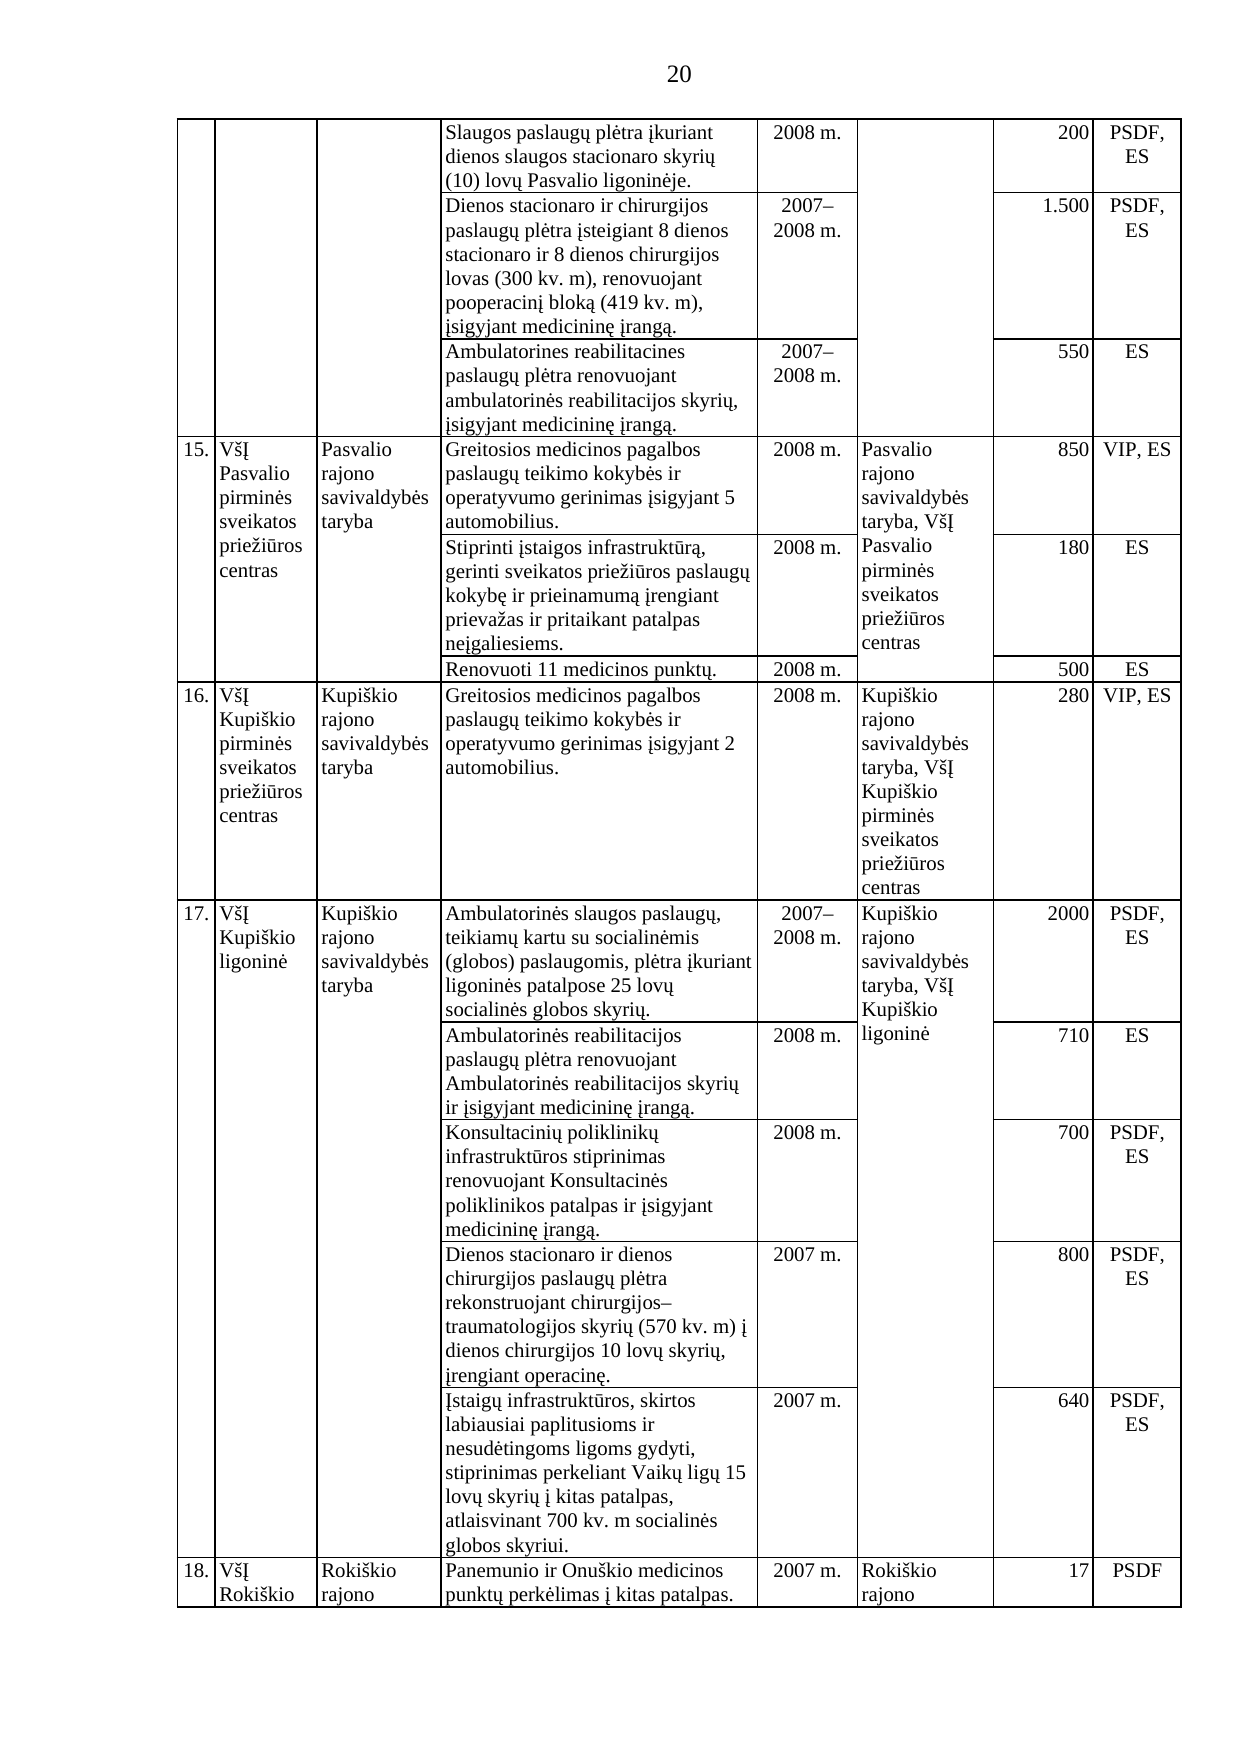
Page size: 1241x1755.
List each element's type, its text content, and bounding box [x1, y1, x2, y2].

table_cell ES [1094, 340, 1180, 436]
table_cell 2007–2008 m. [758, 193, 857, 338]
table_cell VšĮ Pasvalio pirminės sveikatos priežiūros centras [216, 437, 316, 681]
table_cell 17. [178, 901, 214, 1557]
table_cell 1.500 [994, 193, 1092, 338]
table_cell PSDF, ES [1094, 1120, 1180, 1241]
table_cell VšĮ Kupiškio pirminės sveikatos priežiūros centras [216, 683, 316, 899]
table_cell PSDF, ES [1094, 120, 1180, 192]
table_cell VIP, ES [1094, 437, 1180, 533]
table_cell 2008 m. [758, 437, 857, 533]
table_cell [216, 120, 316, 436]
table_cell 2008 m. [758, 683, 857, 899]
table_cell ES [1094, 535, 1180, 655]
table_cell Pasvalio rajono savivaldybės taryba [318, 437, 440, 681]
table_cell 2008 m. [758, 535, 857, 655]
table_cell VšĮ Kupiškio ligoninė [216, 901, 316, 1557]
table_cell Pasvalio rajono savivaldybės taryba, VšĮ Pasvalio pirminės sveikatos priežiūros centras [858, 437, 993, 681]
table_cell PSDF [1094, 1558, 1180, 1606]
table_cell Kupiškio rajono savivaldybės taryba [318, 901, 440, 1557]
table_cell VIP, ES [1094, 683, 1180, 899]
table_cell PSDF, ES [1094, 193, 1180, 338]
table_cell 2007–2008 m. [758, 340, 857, 436]
table_cell 850 [994, 437, 1092, 533]
table_cell 800 [994, 1242, 1092, 1387]
table_cell ES [1094, 1023, 1180, 1119]
table_cell 700 [994, 1120, 1092, 1241]
table_cell PSDF, ES [1094, 1242, 1180, 1387]
table_cell 2007–2008 m. [758, 901, 857, 1021]
table_cell 640 [994, 1388, 1092, 1557]
table_cell 2008 m. [758, 120, 857, 192]
table_cell 280 [994, 683, 1092, 899]
table_cell [858, 120, 993, 436]
table_cell 16. [178, 683, 214, 899]
table_cell [318, 120, 440, 436]
table_cell 17 [994, 1558, 1092, 1606]
table_cell 15. [178, 437, 214, 681]
table_cell 2007 m. [758, 1558, 857, 1606]
table_cell [178, 120, 214, 436]
table_cell 180 [994, 535, 1092, 655]
table_cell 18. [178, 1558, 214, 1606]
table_cell PSDF, ES [1094, 901, 1180, 1021]
table_cell 2007 m. [758, 1388, 857, 1557]
table_cell Kupiškio rajono savivaldybės taryba [318, 683, 440, 899]
table_cell 2008 m. [758, 1023, 857, 1119]
table_cell 2008 m. [758, 1120, 857, 1241]
table_cell PSDF, ES [1094, 1388, 1180, 1557]
table_cell Greitosios medicinos pagalbos paslaugų teikimo kokybės ir operatyvumo gerinimas įsigyjant 2 automobilius. [442, 683, 757, 899]
table_cell 2000 [994, 901, 1092, 1021]
table_cell Kupiškio rajono savivaldybės taryba, VšĮ Kupiškio ligoninė [858, 901, 993, 1557]
table_cell 2007 m. [758, 1242, 857, 1387]
table_cell 200 [994, 120, 1092, 192]
table_cell 710 [994, 1023, 1092, 1119]
table_cell 550 [994, 340, 1092, 436]
